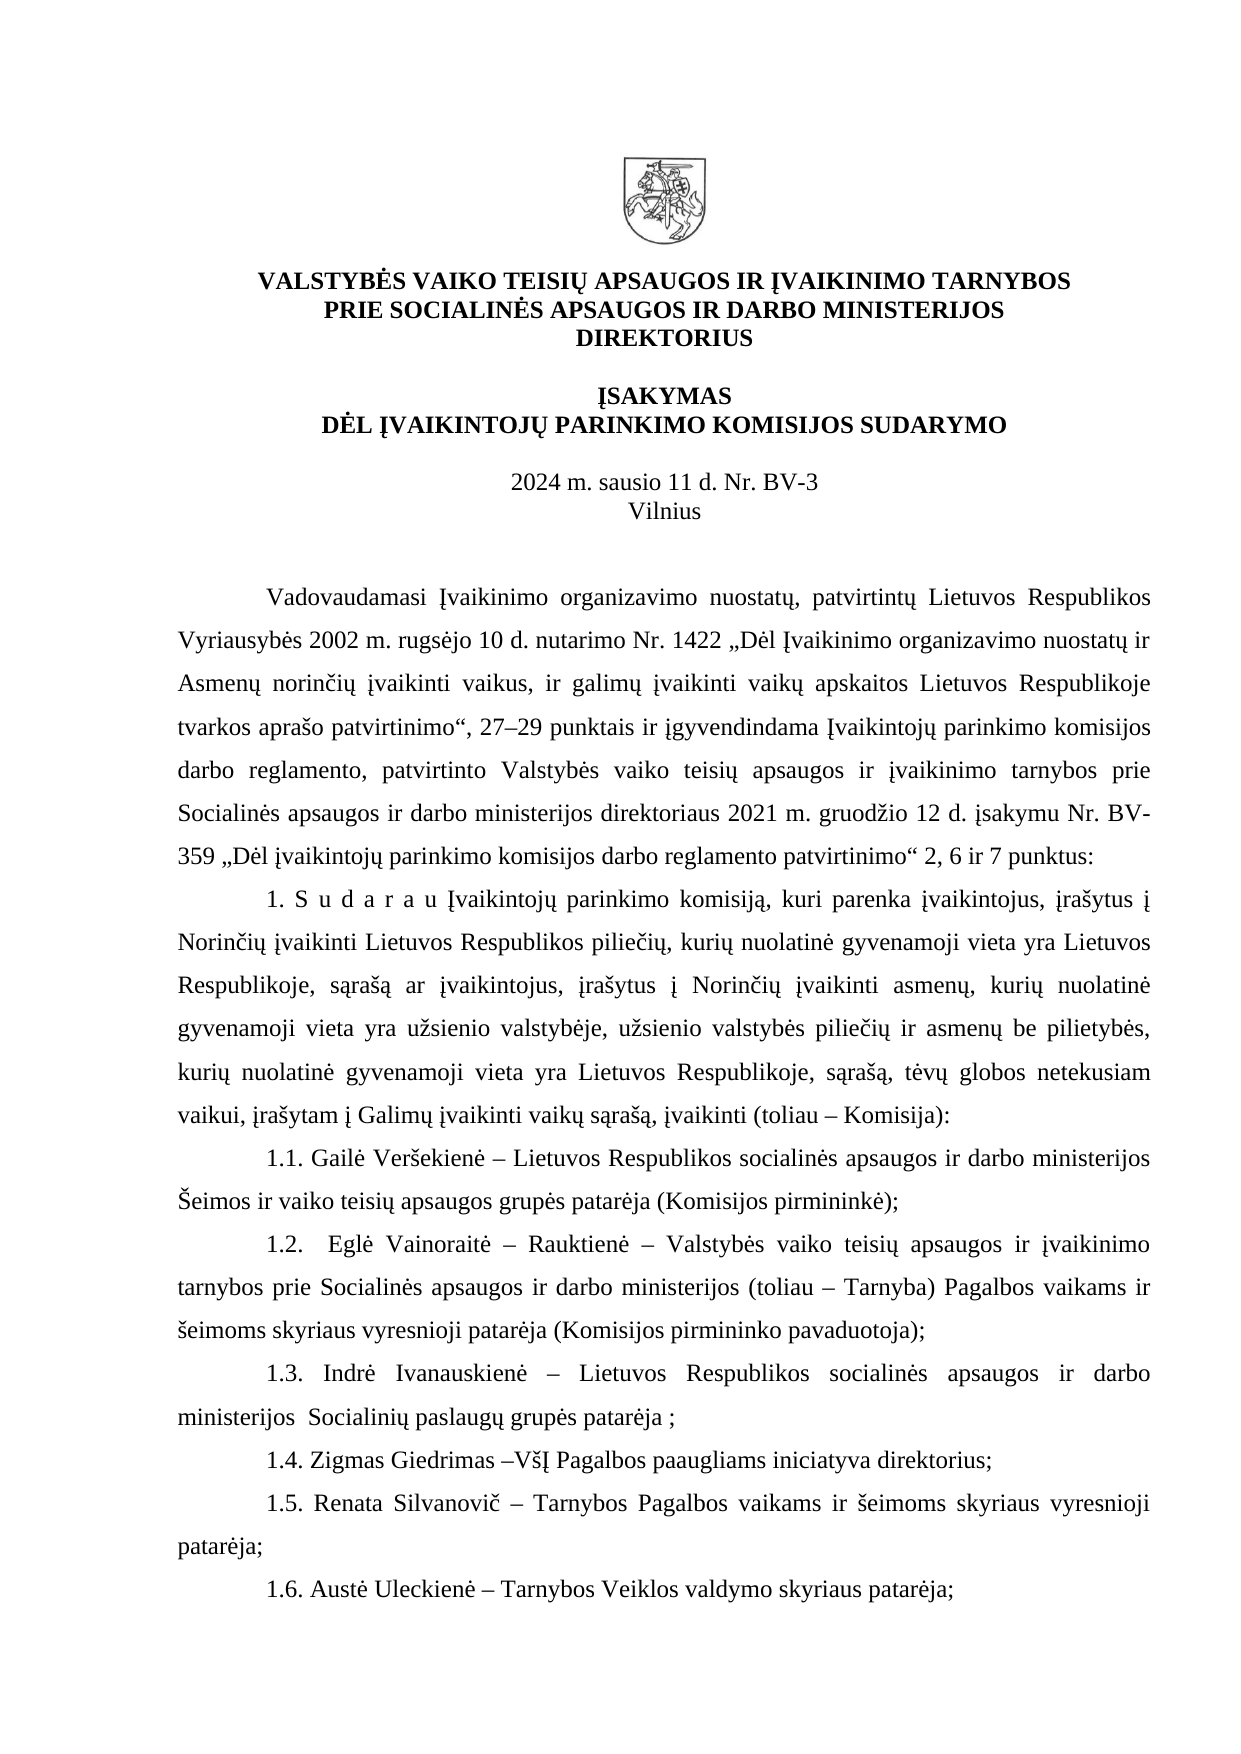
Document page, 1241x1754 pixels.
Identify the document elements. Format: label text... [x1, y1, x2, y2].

text 1.4. Zigmas Giedrimas –VšĮ Pagalbos paaugliams iniciatyva direktorius; [177, 1445, 1152, 1473]
text 1.1. Gailė Veršekienė – Lietuvos Respublikos socialinės apsaugos ir darbo ministerijos Šeimos ir vaiko teisių apsaugos grupės patarėja (Komisijos pirmininkė); [177, 1143, 1152, 1215]
text PRIE SOCIALINĖS APSAUGOS IR DARBO MINISTERIJOS [177, 295, 1152, 323]
text 1.6. Austė Uleckienė – Tarnybos Veiklos valdymo skyriaus patarėja; [177, 1574, 1152, 1603]
text 1.5. Renata Silvanovič – Tarnybos Pagalbos vaikams ir šeimoms skyriaus vyresnioji patarėja; [177, 1488, 1152, 1560]
text VALSTYBĖS VAIKO TEISIŲ APSAUGOS IR ĮVAIKINIMO TARNYBOS [177, 266, 1152, 295]
text 2024 m. sausio 11 d. Nr. BV-3 [177, 467, 1152, 496]
text 1. S u d a r a u Įvaikintojų parinkimo komisiją, kuri parenka įvaikintojus, įrašytus į Norinčių įvaikinti Lietuvos Respublikos piliečių, kurių nuolatinė gyvenamoji vieta yra Lietuvos Respublikoje, sąrašą ar įvaikintojus, įrašytus į Norinčių įvaikinti asmenų, kurių nuolatinė gyvenamoji vieta yra užsienio valstybėje, užsienio valstybės piliečių ir asmenų be pilietybės, kurių nuolatinė gyvenamoji vieta yra Lietuvos Respublikoje, sąrašą, tėvų globos netekusiam vaikui, įrašytam į Galimų įvaikinti vaikų sąrašą, įvaikinti (toliau – Komisija): [177, 884, 1152, 1128]
text Vadovaudamasi Įvaikinimo organizavimo nuostatų, patvirtintų Lietuvos Respublikos Vyriausybės 2002 m. rugsėjo 10 d. nutarimo Nr. 1422 „Dėl Įvaikinimo organizavimo nuostatų ir Asmenų norinčių įvaikinti vaikus, ir galimų įvaikinti vaikų apskaitos Lietuvos Respublikoje tvarkos aprašo patvirtinimo“, 27–29 punktais ir įgyvendindama Įvaikintojų parinkimo komisijos darbo reglamento, patvirtinto Valstybės vaiko teisių apsaugos ir įvaikinimo tarnybos prie Socialinės apsaugos ir darbo ministerijos direktoriaus 2021 m. gruodžio 12 d. įsakymu Nr. BV-359 „Dėl įvaikintojų parinkimo komisijos darbo reglamento patvirtinimo“ 2, 6 ir 7 punktus: [177, 582, 1152, 870]
text 1.2. Eglė Vainoraitė – Rauktienė – Valstybės vaiko teisių apsaugos ir įvaikinimo tarnybos prie Socialinės apsaugos ir darbo ministerijos (toliau – Tarnyba) Pagalbos vaikams ir šeimoms skyriaus vyresnioji patarėja (Komisijos pirmininko pavaduotoja); [177, 1229, 1152, 1344]
text Vilnius [177, 496, 1152, 525]
text DĖL ĮVAIKINTOJŲ PARINKIMO KOMISIJOS SUDARYMO [177, 410, 1152, 438]
text 1.3. Indrė Ivanauskienė – Lietuvos Respublikos socialinės apsaugos ir darbo ministerijos Socialinių paslaugų grupės patarėja ; [177, 1358, 1152, 1430]
text ĮSAKYMAS [177, 381, 1152, 410]
text DIREKTORIUS [177, 323, 1152, 352]
